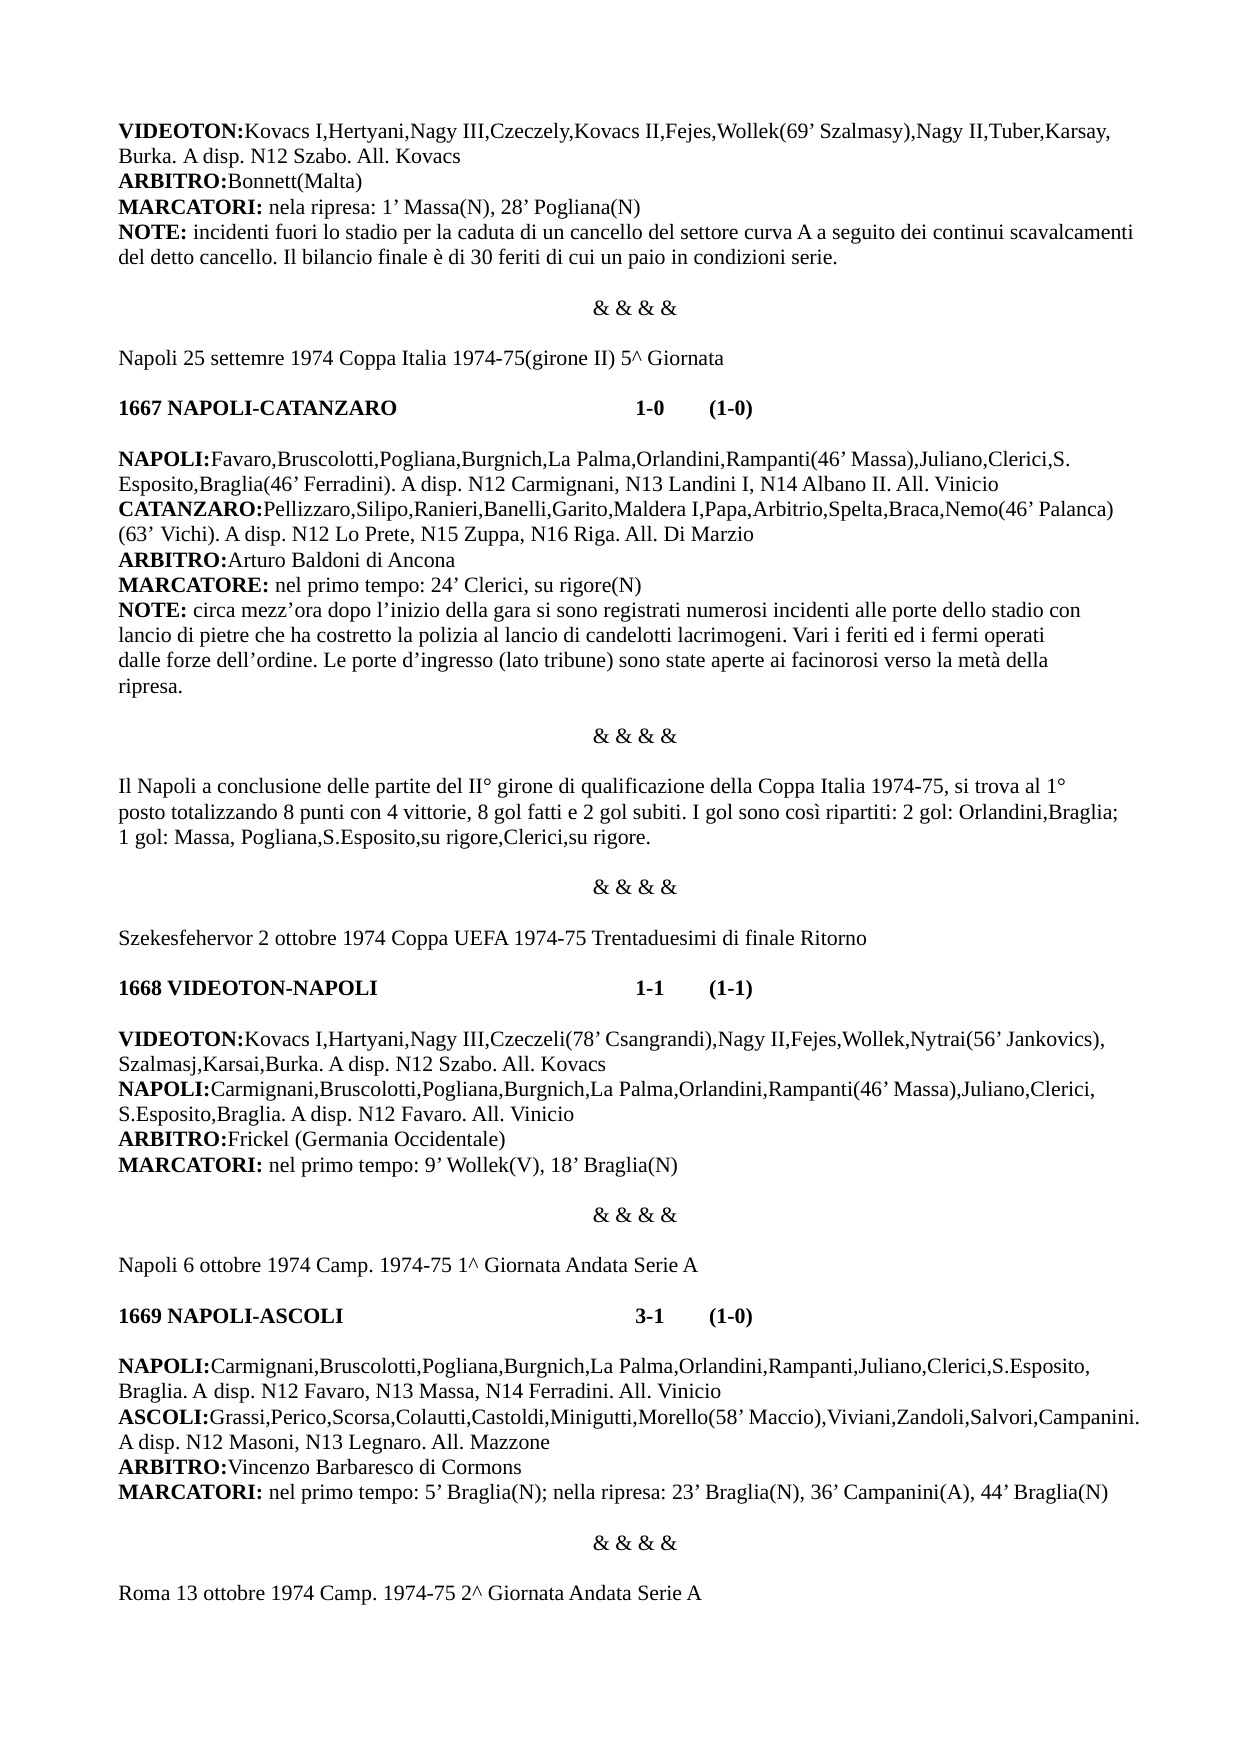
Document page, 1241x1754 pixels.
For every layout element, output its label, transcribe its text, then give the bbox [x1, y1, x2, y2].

text MARCATORE: nel primo tempo: 24’ Clerici, su rigore(N) [118, 572, 1152, 597]
text VIDEOTON:Kovacs I,Hartyani,Nagy III,Czeczeli(78’ Csangrandi),Nagy II,Fejes,Wollek,Nytrai(56’ Jankovics), [118, 1026, 1152, 1051]
text & & & & [118, 874, 1152, 899]
text VIDEOTON:Kovacs I,Hertyani,Nagy III,Czeczely,Kovacs II,Fejes,Wollek(69’ Szalmasy),Nagy II,Tuber,Karsay, [118, 118, 1152, 143]
text MARCATORI: nela ripresa: 1’ Massa(N), 28’ Pogliana(N) [118, 194, 1152, 219]
text CATANZARO:Pellizzaro,Silipo,Ranieri,Banelli,Garito,Maldera I,Papa,Arbitrio,Spelta,Braca,Nemo(46’ Palanca) [118, 496, 1152, 521]
text ripresa. [118, 673, 1152, 698]
text posto totalizzando 8 punti con 4 vittorie, 8 gol fatti e 2 gol subiti. I gol sono così ripartiti: 2 gol: Orlandini,Braglia; [118, 799, 1152, 824]
text S.Esposito,Braglia. A disp. N12 Favaro. All. Vinicio [118, 1101, 1152, 1126]
text 1667 NAPOLI-CATANZARO 1-0 (1-0) [118, 395, 1152, 421]
text NAPOLI:Favaro,Bruscolotti,Pogliana,Burgnich,La Palma,Orlandini,Rampanti(46’ Massa),Juliano,Clerici,S. [118, 446, 1152, 471]
text NOTE: incidenti fuori lo stadio per la caduta di un cancello del settore curva A a seguito dei continui scavalcamenti [118, 219, 1152, 244]
text Szalmasj,Karsai,Burka. A disp. N12 Szabo. All. Kovacs [118, 1051, 1152, 1076]
text NAPOLI:Carmignani,Bruscolotti,Pogliana,Burgnich,La Palma,Orlandini,Rampanti,Juliano,Clerici,S.Esposito, [118, 1353, 1152, 1378]
text A disp. N12 Masoni, N13 Legnaro. All. Mazzone [118, 1429, 1152, 1454]
text NOTE: circa mezz’ora dopo l’inizio della gara si sono registrati numerosi incidenti alle porte dello stadio con [118, 597, 1152, 622]
text Roma 13 ottobre 1974 Camp. 1974-75 2^ Giornata Andata Serie A [118, 1580, 1152, 1605]
text Braglia. A disp. N12 Favaro, N13 Massa, N14 Ferradini. All. Vinicio [118, 1378, 1152, 1404]
text del detto cancello. Il bilancio finale è di 30 feriti di cui un paio in condizioni serie. [118, 244, 1152, 269]
text 1668 VIDEOTON-NAPOLI 1-1 (1-1) [118, 975, 1152, 1000]
text & & & & [118, 294, 1152, 320]
text Burka. A disp. N12 Szabo. All. Kovacs [118, 143, 1152, 168]
text Szekesfehervor 2 ottobre 1974 Coppa UEFA 1974-75 Trentaduesimi di finale Ritorno [118, 925, 1152, 950]
text & & & & [118, 1202, 1152, 1227]
text 1669 NAPOLI-ASCOLI 3-1 (1-0) [118, 1303, 1152, 1328]
text ASCOLI:Grassi,Perico,Scorsa,Colautti,Castoldi,Minigutti,Morello(58’ Maccio),Viviani,Zandoli,Salvori,Campanini. [118, 1404, 1152, 1429]
text MARCATORI: nel primo tempo: 5’ Braglia(N); nella ripresa: 23’ Braglia(N), 36’ Campanini(A), 44’ Braglia(N) [118, 1479, 1152, 1504]
text MARCATORI: nel primo tempo: 9’ Wollek(V), 18’ Braglia(N) [118, 1152, 1152, 1177]
text Esposito,Braglia(46’ Ferradini). A disp. N12 Carmignani, N13 Landini I, N14 Albano II. All. Vinicio [118, 471, 1152, 496]
text Napoli 6 ottobre 1974 Camp. 1974-75 1^ Giornata Andata Serie A [118, 1252, 1152, 1278]
text ARBITRO:Arturo Baldoni di Ancona [118, 547, 1152, 572]
text dalle forze dell’ordine. Le porte d’ingresso (lato tribune) sono state aperte ai facinorosi verso la metà della [118, 647, 1152, 673]
text 1 gol: Massa, Pogliana,S.Esposito,su rigore,Clerici,su rigore. [118, 824, 1152, 849]
text & & & & [118, 723, 1152, 748]
text ARBITRO:Frickel (Germania Occidentale) [118, 1126, 1152, 1152]
text Napoli 25 settemre 1974 Coppa Italia 1974-75(girone II) 5^ Giornata [118, 345, 1152, 370]
text (63’ Vichi). A disp. N12 Lo Prete, N15 Zuppa, N16 Riga. All. Di Marzio [118, 521, 1152, 547]
text lancio di pietre che ha costretto la polizia al lancio di candelotti lacrimogeni. Vari i feriti ed i fermi operati [118, 622, 1152, 647]
text ARBITRO:Vincenzo Barbaresco di Cormons [118, 1454, 1152, 1479]
text ARBITRO:Bonnett(Malta) [118, 168, 1152, 194]
text & & & & [118, 1530, 1152, 1555]
text Il Napoli a conclusione delle partite del II° girone di qualificazione della Coppa Italia 1974-75, si trova al 1° [118, 773, 1152, 799]
text NAPOLI:Carmignani,Bruscolotti,Pogliana,Burgnich,La Palma,Orlandini,Rampanti(46’ Massa),Juliano,Clerici, [118, 1076, 1152, 1101]
